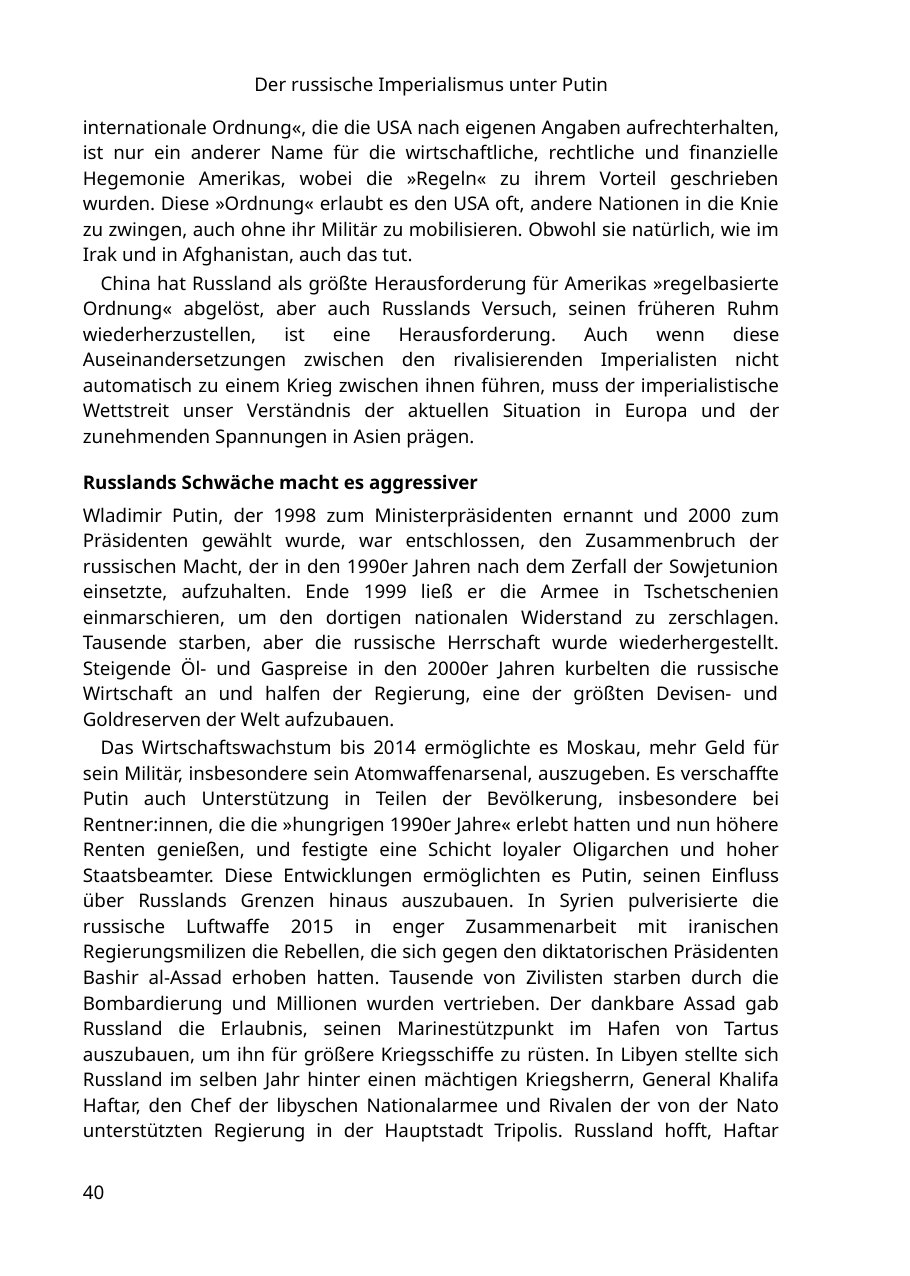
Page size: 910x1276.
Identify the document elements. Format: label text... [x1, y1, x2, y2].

text internationale Ordnung«, die die USA nach eigenen Angaben aufrechterhalten, ist nur ein anderer Name für die wirtschaftliche, rechtliche und finanzielle Hegemonie Amerikas, wobei die »Regeln« zu ihrem Vorteil geschrieben wurden. Diese »Ordnung« erlaubt es den USA oft, andere Nationen in die Knie zu zwingen, auch ohne ihr Militär zu mobilisieren. Obwohl sie natürlich, wie im Irak und in Afghanistan, auch das tut. [83, 114, 779, 267]
text China hat Russland als größte Herausforderung für Amerikas »regelbasierte Ordnung« abgelöst, aber auch Russlands Versuch, seinen früheren Ruhm wiederherzustellen, ist eine Herausforderung. Auch wenn diese Auseinandersetzungen zwischen den rivalisierenden Imperialisten nicht automatisch zu einem Krieg zwischen ihnen führen, muss der imperialistische Wettstreit unser Verständnis der aktuellen Situation in Europa und der zunehmenden Spannungen in Asien prägen. [83, 270, 779, 449]
text Das Wirtschaftswachstum bis 2014 ermöglichte es Moskau, mehr Geld für sein Militär, insbesondere sein Atomwaffenarsenal, auszugeben. Es verschaffte Putin auch Unterstützung in Teilen der Bevölkerung, insbesondere bei Rentner:innen, die die »hungrigen 1990er Jahre« erlebt hatten und nun höhere Renten genießen, und festigte eine Schicht loyaler Oligarchen und hoher Staatsbeamter. Diese Entwicklungen ermöglichten es Putin, seinen Einfluss über Russlands Grenzen hinaus auszubauen. In Syrien pulverisierte die russische Luftwaffe 2015 in enger Zusammenarbeit mit iranischen Regierungsmilizen die Rebellen, die sich gegen den diktatorischen Präsidenten Bashir al-Assad erhoben hatten. Tausende von Zivilisten starben durch die Bombardierung und Millionen wurden vertrieben. Der dankbare Assad gab Russland die Erlaubnis, seinen Marinestützpunkt im Hafen von Tartus auszubauen, um ihn für größere Kriegsschiffe zu rüsten. In Libyen stellte sich Russland im selben Jahr hinter einen mächtigen Kriegsherrn, General Khalifa Haftar, den Chef der libyschen Nationalarmee und Rivalen der von der Nato unterstützten Regierung in der Hauptstadt Tripolis. Russland hofft, Haftar [83, 734, 779, 1143]
text Wladimir Putin, der 1998 zum Ministerpräsidenten ernannt und 2000 zum Präsidenten gewählt wurde, war entschlossen, den Zusammenbruch der russischen Macht, der in den 1990er Jahren nach dem Zerfall der Sowjetunion einsetzte, aufzuhalten. Ende 1999 ließ er die Armee in Tschetschenien einmarschieren, um den dortigen nationalen Widerstand zu zerschlagen. Tausende starben, aber die russische Herrschaft wurde wiederhergestellt. Steigende Öl- und Gaspreise in den 2000er Jahren kurbelten die russische Wirtschaft an und halfen der Regierung, eine der größten Devisen- und Goldreserven der Welt aufzubauen. [83, 502, 779, 732]
text Russlands Schwäche macht es aggressiver [83, 469, 779, 495]
